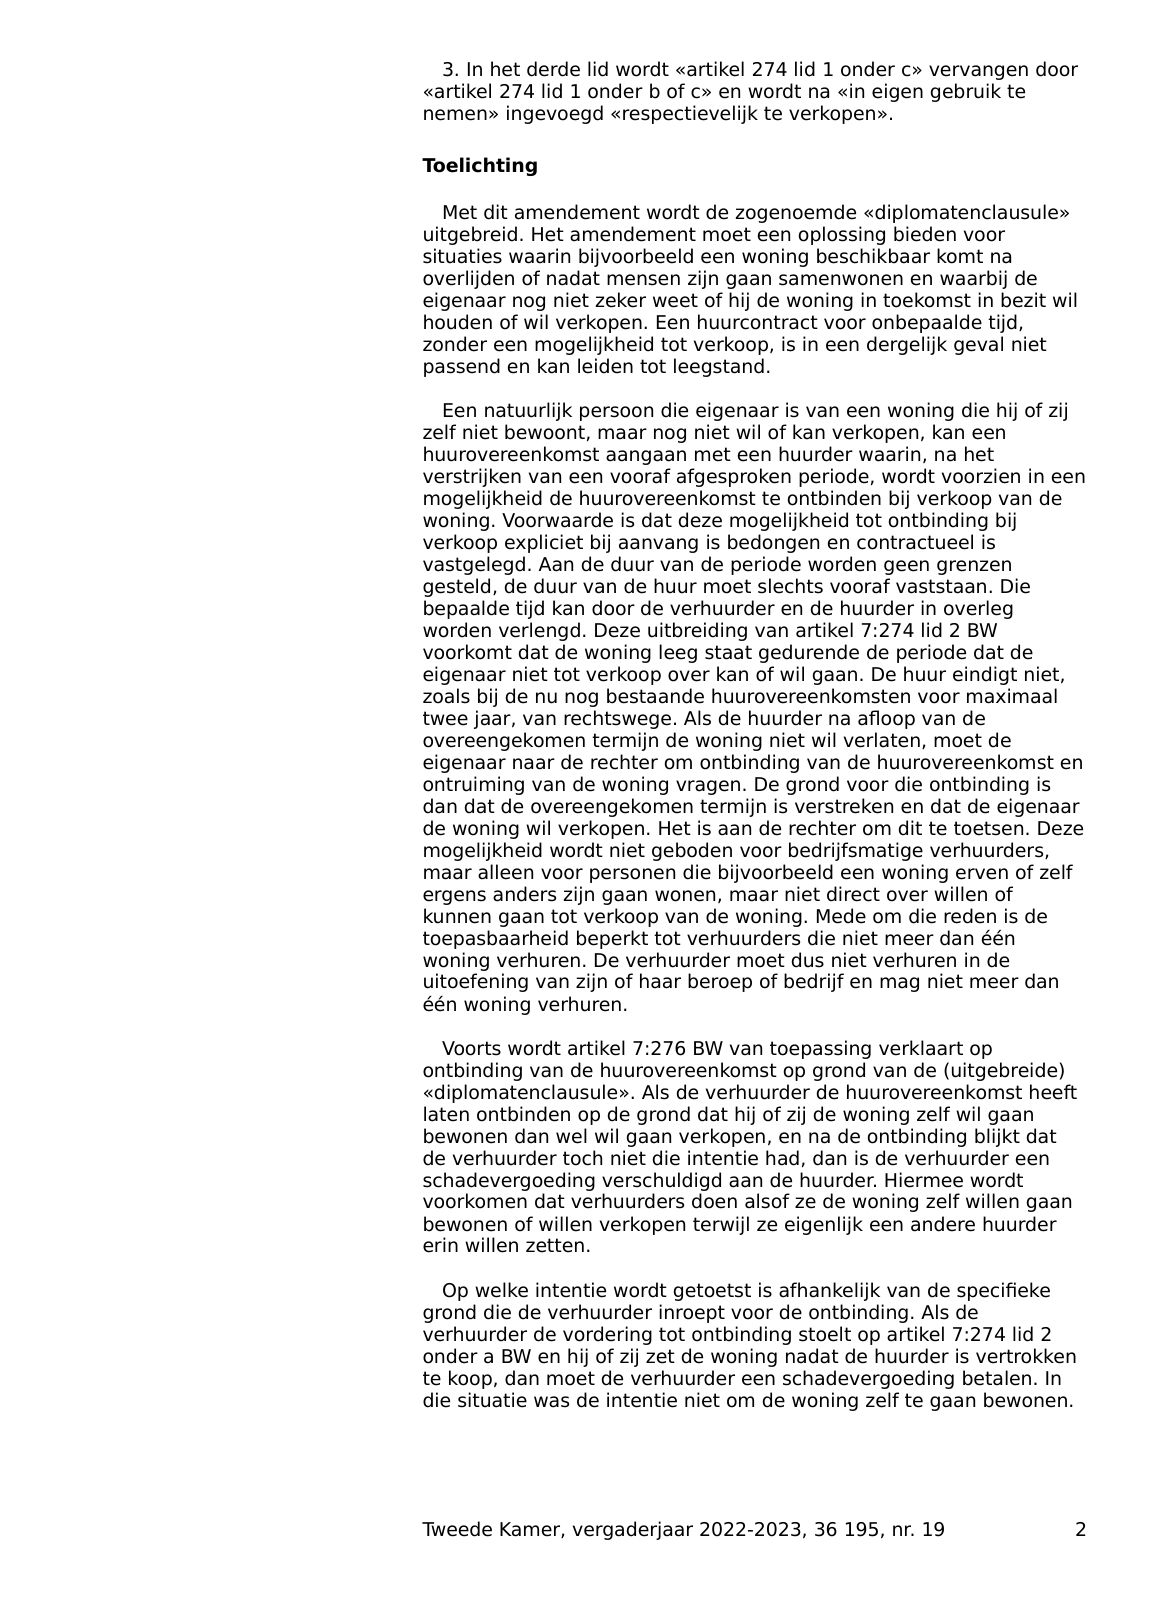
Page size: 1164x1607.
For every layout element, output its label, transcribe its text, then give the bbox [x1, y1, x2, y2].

text Op welke intentie wordt getoetst is afhankelijk van de specifieke grond die de verhuurder inroept voor de ontbinding. Als de verhuurder de vordering tot ontbinding stoelt op artikel 7:274 lid 2 onder a BW en hij of zij zet de woning nadat de huurder is vertrokken te koop, dan moet de verhuurder een schadevergoeding betalen. In die situatie was de intentie niet om de woning zelf te gaan bewonen. [422, 1279, 1087, 1411]
text Met dit amendement wordt de zogenoemde «diplomatenclausule» uitgebreid. Het amendement moet een oplossing bieden voor situaties waarin bijvoorbeeld een woning beschikbaar komt na overlijden of nadat mensen zijn gaan samenwonen en waarbij de eigenaar nog niet zeker weet of hij de woning in toekomst in bezit wil houden of wil verkopen. Een huurcontract voor onbepaalde tijd, zonder een mogelijkheid tot verkoop, is in een dergelijk geval niet passend en kan leiden tot leegstand. [422, 202, 1087, 378]
text 3. In het derde lid wordt «artikel 274 lid 1 onder c» vervangen door «artikel 274 lid 1 onder b of c» en wordt na «in eigen gebruik te nemen» ingevoegd «respectievelijk te verkopen». [422, 59, 1087, 125]
text Een natuurlijk persoon die eigenaar is van een woning die hij of zij zelf niet bewoont, maar nog niet wil of kan verkopen, kan een huurovereenkomst aangaan met een huurder waarin, na het verstrijken van een vooraf afgesproken periode, wordt voorzien in een mogelijkheid de huurovereenkomst te ontbinden bij verkoop van de woning. Voorwaarde is dat deze mogelijkheid tot ontbinding bij verkoop expliciet bij aanvang is bedongen en contractueel is vastgelegd. Aan de duur van de periode worden geen grenzen gesteld, de duur van de huur moet slechts vooraf vaststaan. Die bepaalde tijd kan door de verhuurder en de huurder in overleg worden verlengd. Deze uitbreiding van artikel 7:274 lid 2 BW voorkomt dat de woning leeg staat gedurende de periode dat de eigenaar niet tot verkoop over kan of wil gaan. De huur eindigt niet, zoals bij de nu nog bestaande huurovereenkomsten voor maximaal twee jaar, van rechtswege. Als de huurder na afloop van de overeengekomen termijn de woning niet wil verlaten, moet de eigenaar naar de rechter om ontbinding van de huurovereenkomst en ontruiming van de woning vragen. De grond voor die ontbinding is dan dat de overeengekomen termijn is verstreken en dat de eigenaar de woning wil verkopen. Het is aan de rechter om dit te toetsen. Deze mogelijkheid wordt niet geboden voor bedrijfsmatige verhuurders, maar alleen voor personen die bijvoorbeeld een woning erven of zelf ergens anders zijn gaan wonen, maar niet direct over willen of kunnen gaan tot verkoop van de woning. Mede om die reden is de toepasbaarheid beperkt tot verhuurders die niet meer dan één woning verhuren. De verhuurder moet dus niet verhuren in de uitoefening van zijn of haar beroep of bedrijf en mag niet meer dan één woning verhuren. [422, 400, 1087, 1015]
subtitle Toelichting [422, 155, 1087, 177]
text Voorts wordt artikel 7:276 BW van toepassing verklaart op ontbinding van de huurovereenkomst op grond van de (uitgebreide) «diplomatenclausule». Als de verhuurder de huurovereenkomst heeft laten ontbinden op de grond dat hij of zij de woning zelf wil gaan bewonen dan wel wil gaan verkopen, en na de ontbinding blijkt dat de verhuurder toch niet die intentie had, dan is de verhuurder een schadevergoeding verschuldigd aan de huurder. Hiermee wordt voorkomen dat verhuurders doen alsof ze de woning zelf willen gaan bewonen of willen verkopen terwijl ze eigenlijk een andere huurder erin willen zetten. [422, 1038, 1087, 1257]
